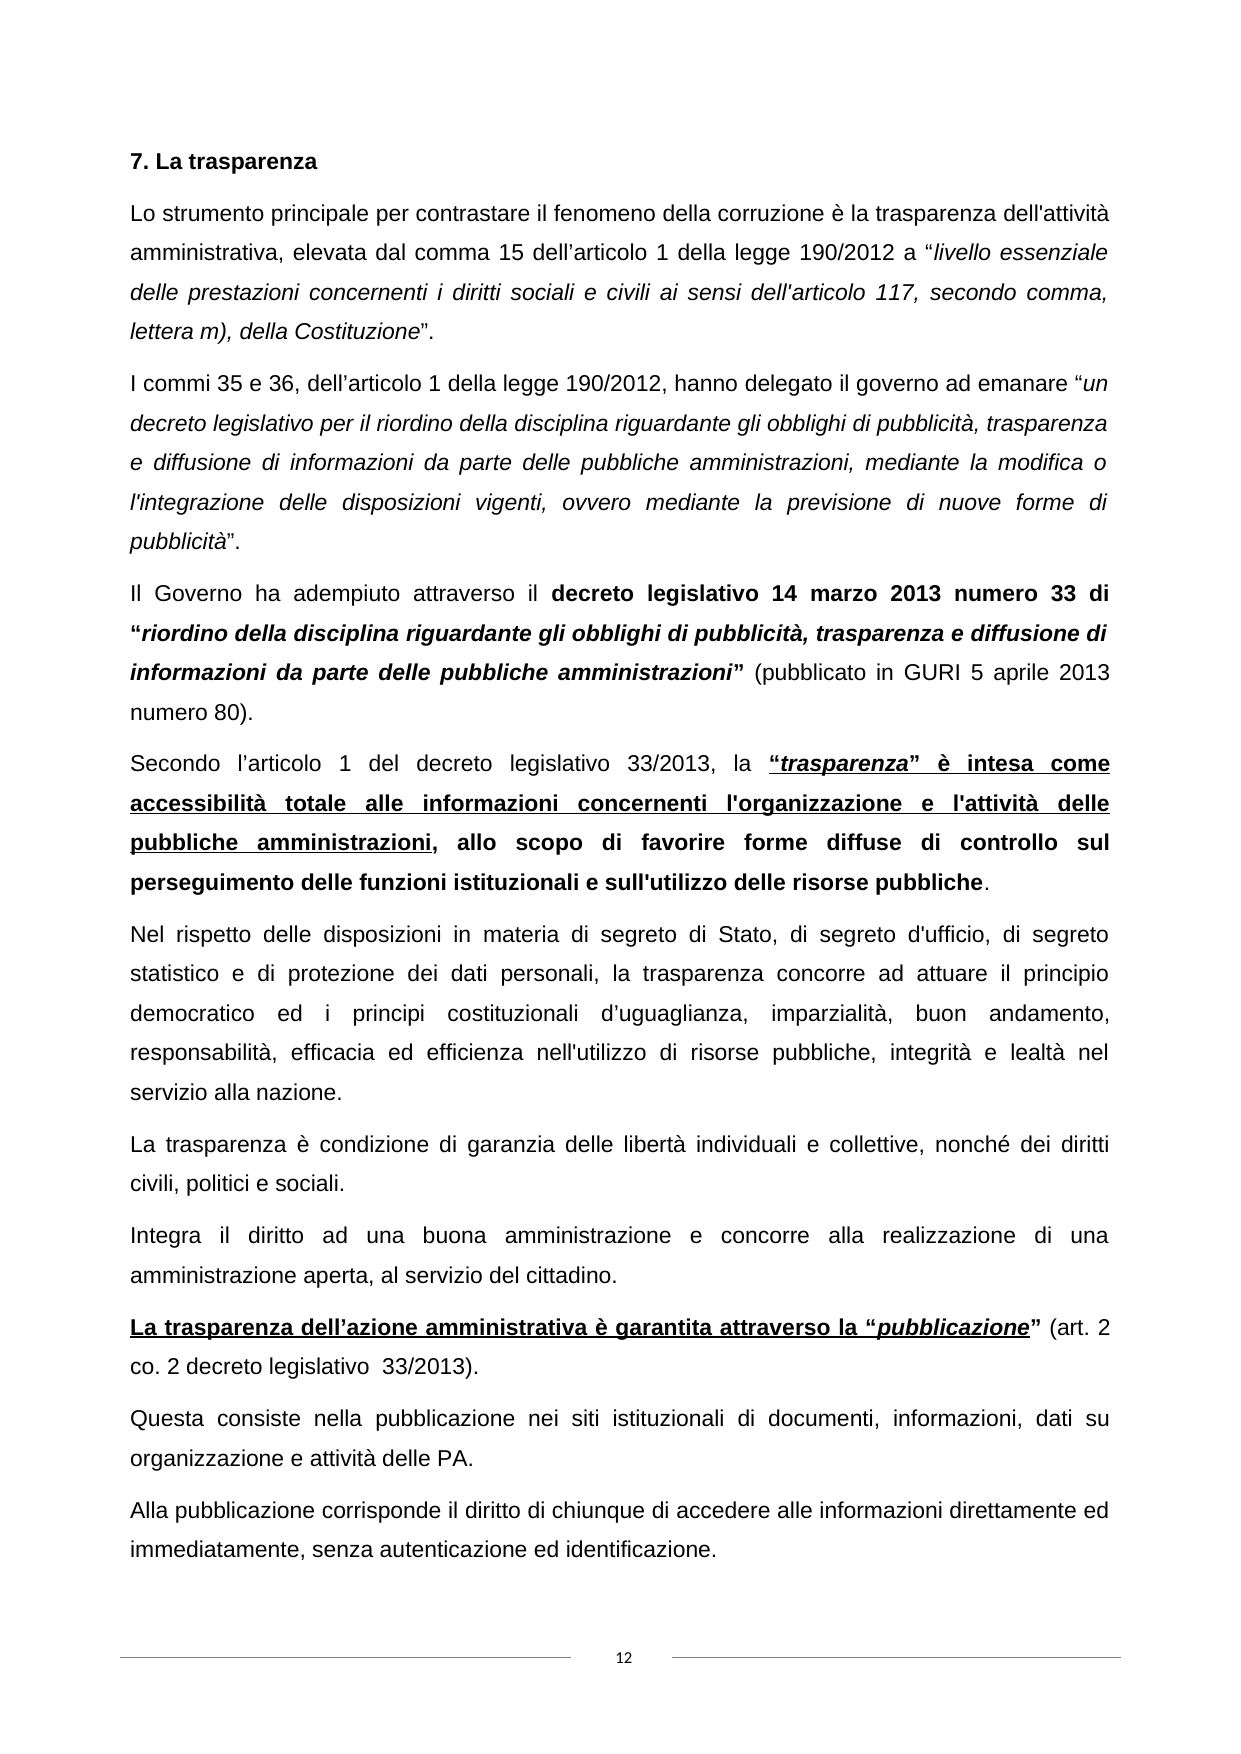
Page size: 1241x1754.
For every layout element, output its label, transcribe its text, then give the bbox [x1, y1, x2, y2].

text Lo strumento principale per contrastare il fenomeno della corruzione è la trasparenza dell'attività amministrativa, elevata dal comma 15 dell’articolo 1 della legge 190/2012 a “livello essenziale delle prestazioni concernenti i diritti sociali e civili ai sensi dell'articolo 117, secondo comma, lettera m), della Costituzione”. [130, 200, 1110, 344]
text La trasparenza dell’azione amministrativa è garantita attraverso la “pubblicazione” (art. 2 co. 2 decreto legislativo 33/2013). [130, 1314, 1110, 1379]
text Questa consiste nella pubblicazione nei siti istituzionali di documenti, informazioni, dati su organizzazione e attività delle PA. [130, 1405, 1110, 1471]
text Alla pubblicazione corrisponde il diritto di chiunque di accedere alle informazioni direttamente ed immediatamente, senza autenticazione ed identificazione. [130, 1497, 1110, 1562]
text Nel rispetto delle disposizioni in materia di segreto di Stato, di segreto d'ufficio, di segreto statistico e di protezione dei dati personali, la trasparenza concorre ad attuare il principio democratico ed i principi costituzionali d’uguaglianza, imparzialità, buon andamento, responsabilità, efficacia ed efficienza nell'utilizzo di risorse pubbliche, integrità e lealtà nel servizio alla nazione. [130, 921, 1110, 1105]
text La trasparenza è condizione di garanzia delle libertà individuali e collettive, nonché dei diritti civili, politici e sociali. [130, 1131, 1110, 1197]
text Secondo l’articolo 1 del decreto legislativo 33/2013, la “trasparenza” è intesa come accessibilità totale alle informazioni concernenti l'organizzazione e l'attività delle [130, 750, 1110, 813]
text 7. La trasparenza [130, 148, 1110, 174]
text Integra il diritto ad una buona amministrazione e concorre alla realizzazione di una amministrazione aperta, al servizio del cittadino. [130, 1222, 1110, 1288]
text I commi 35 e 36, dell’articolo 1 della legge 190/2012, hanno delegato il governo ad emanare “un decreto legislativo per il riordino della disciplina riguardante gli obblighi di pubblicità, trasparenza e diffusione di informazioni da parte delle pubbliche amministrazioni, mediante la modifica o l'integrazione delle disposizioni vigenti, ovvero mediante la previsione di nuove forme di pubblicità”. [130, 370, 1110, 554]
text pubbliche amministrazioni, allo scopo di favorire forme diffuse di controllo sul perseguimento delle funzioni istituzionali e sull'utilizzo delle risorse pubbliche. [130, 814, 1110, 895]
text Il Governo ha adempiuto attraverso il decreto legislativo 14 marzo 2013 numero 33 di “riordino della disciplina riguardante gli obblighi di pubblicità, trasparenza e diffusione di informazioni da parte delle pubbliche amministrazioni” (pubblicato in GURI 5 aprile 2013 numero 80). [130, 580, 1110, 725]
